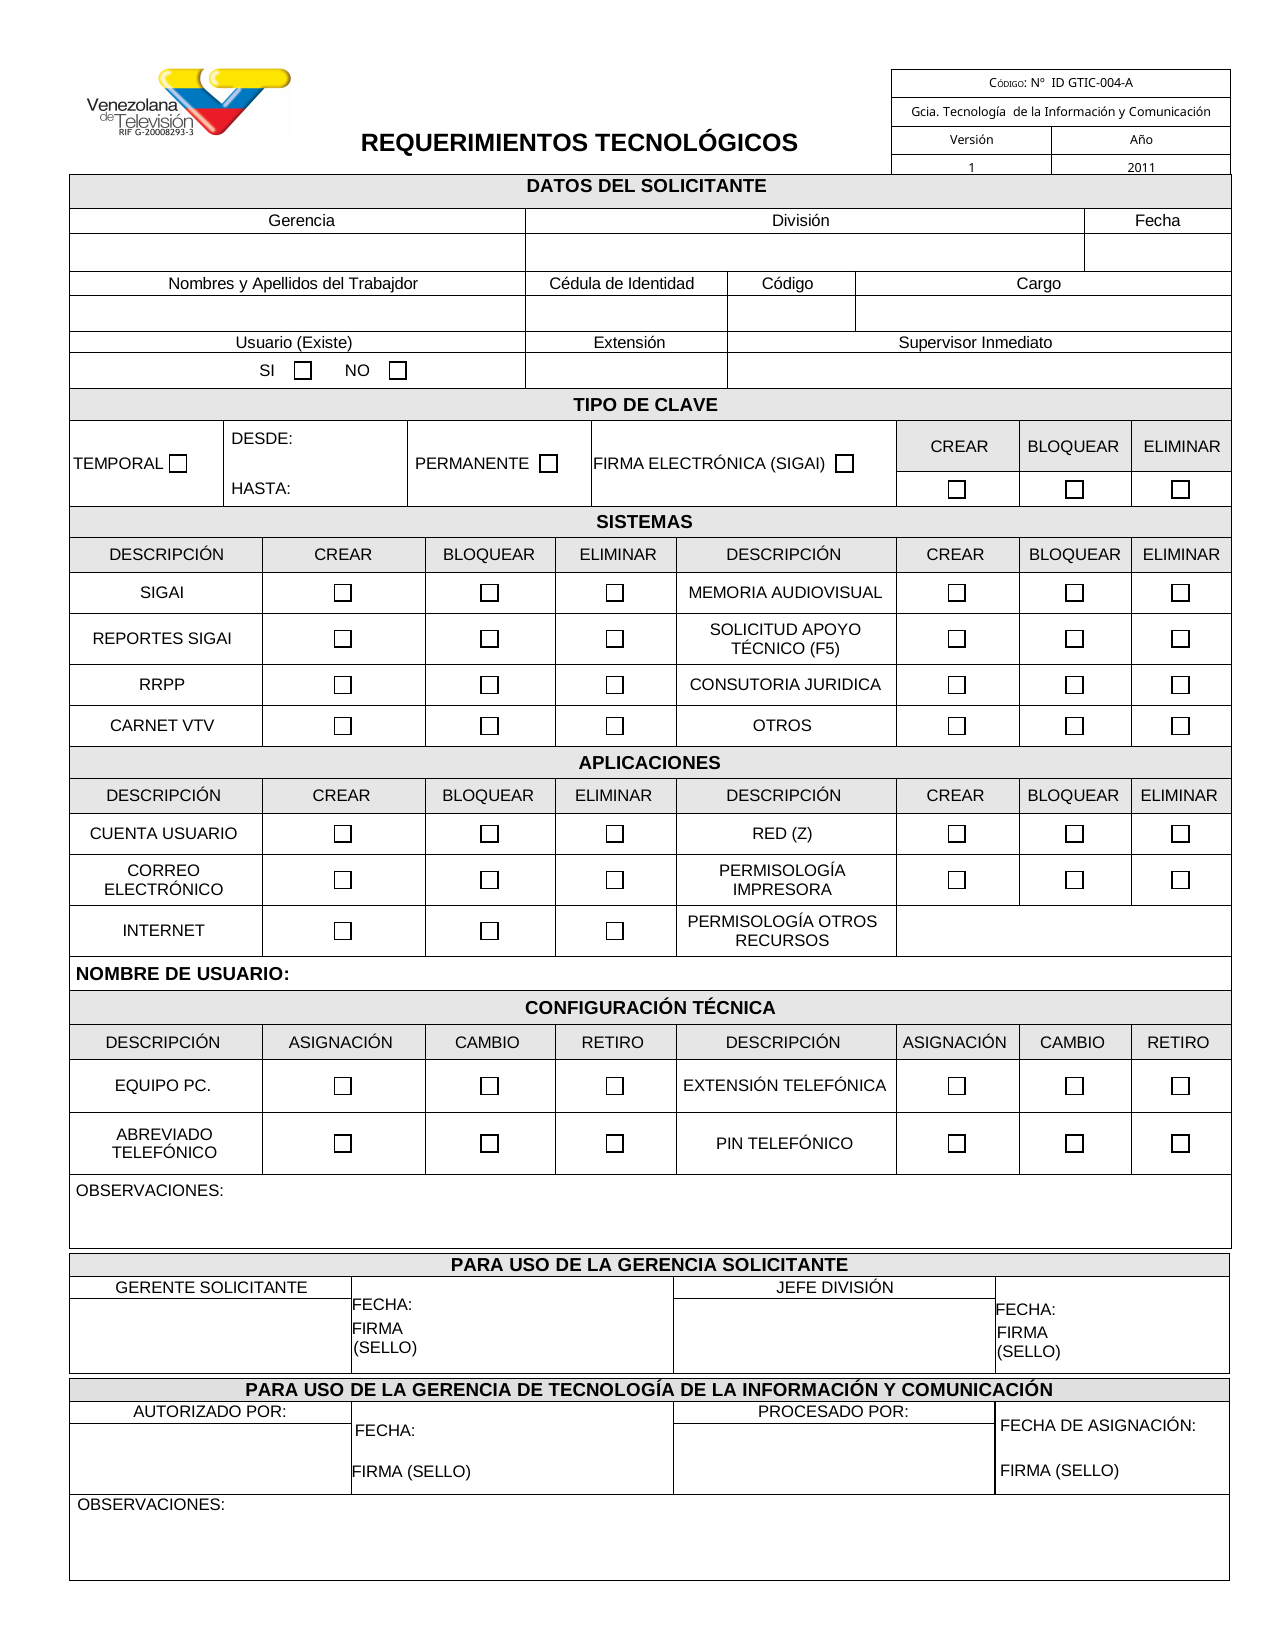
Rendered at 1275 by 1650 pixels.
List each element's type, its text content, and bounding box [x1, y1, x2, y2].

table_cell CREAR [263, 779, 425, 813]
table_cell PROCESADO POR: [674, 1402, 994, 1422]
table_cell ASIGNACIÓN [897, 1025, 1019, 1059]
table_cell [1132, 706, 1231, 746]
table_cell NOMBRE DE USUARIO: [70, 957, 1231, 990]
table_cell FECHA: FIRMA (SELLO) [352, 1277, 673, 1372]
table_cell FECHA: FIRMA (SELLO) [352, 1402, 673, 1494]
table_cell [526, 353, 727, 388]
table_header PARA USO DE LA GERENCIA SOLICITANTE [70, 1254, 1229, 1276]
table_cell ABREVIADO TELEFÓNICO [70, 1113, 262, 1174]
table_cell [263, 614, 425, 664]
table_cell SI NO [70, 353, 525, 388]
table_cell [1020, 814, 1131, 854]
table_cell [426, 706, 555, 746]
table_cell [1132, 855, 1231, 905]
table_cell Fecha [1085, 209, 1231, 232]
table_cell OBSERVACIONES: [70, 1175, 1231, 1248]
table_cell [728, 353, 1231, 388]
table_cell Supervisor Inmediato [728, 332, 1231, 352]
table_cell GERENTE SOLICITANTE [70, 1277, 351, 1298]
table_cell [263, 1060, 425, 1112]
table_cell PIN TELEFÓNICO [677, 1113, 896, 1174]
table_cell [556, 855, 676, 905]
table_cell DESCRIPCIÓN [677, 779, 896, 813]
table_cell [263, 706, 425, 746]
table_cell CUENTA USUARIO [70, 814, 262, 854]
table_cell CORREO ELECTRÓNICO [70, 855, 262, 905]
table_cell [426, 814, 555, 854]
table_cell DESCRIPCIÓN [677, 538, 896, 572]
table_cell DESCRIPCIÓN [677, 1025, 896, 1059]
table_cell CREAR [897, 421, 1019, 471]
table_cell BLOQUEAR [1020, 421, 1131, 471]
table_cell BLOQUEAR [426, 779, 555, 813]
table_cell OTROS [677, 706, 896, 746]
table_cell [263, 855, 425, 905]
table_cell [1132, 665, 1231, 705]
table_cell Cédula de Identidad [526, 272, 727, 295]
table_cell [263, 665, 425, 705]
table_cell [70, 296, 525, 331]
table_cell [674, 1299, 995, 1372]
table_cell SISTEMAS [70, 507, 1231, 537]
table_cell SIGAI [70, 573, 262, 613]
table_cell BLOQUEAR [1020, 538, 1131, 572]
table_cell [556, 906, 676, 956]
table_cell [897, 614, 1019, 664]
table_cell CREAR [897, 538, 1019, 572]
table_cell [263, 906, 425, 956]
table_cell [556, 706, 676, 746]
table_cell [70, 234, 525, 271]
table_cell [556, 614, 676, 664]
table_cell CREAR [263, 538, 425, 572]
table_cell [897, 665, 1019, 705]
table_cell RETIRO [556, 1025, 676, 1059]
table_cell [426, 855, 555, 905]
table_cell AUTORIZADO POR: [70, 1402, 351, 1422]
table_cell ASIGNACIÓN [263, 1025, 425, 1059]
table_cell [897, 814, 1019, 854]
table_cell [897, 906, 1231, 956]
table_cell [426, 573, 555, 613]
table_cell [1085, 234, 1231, 271]
table_cell FIRMA ELECTRÓNICA (SIGAI) [592, 421, 896, 506]
table_cell Código [728, 272, 855, 295]
table_cell RETIRO [1132, 1025, 1231, 1059]
table_cell DESCRIPCIÓN [70, 1025, 262, 1059]
table_header PARA USO DE LA GERENCIA DE TECNOLOGÍA DE LA INFORMACIÓN Y COMUNICACIÓN [70, 1379, 1229, 1401]
table_cell RED (Z) [677, 814, 896, 854]
table_cell ELIMINAR [1132, 779, 1231, 813]
table_cell PERMANENTE [408, 421, 591, 506]
table_cell [556, 573, 676, 613]
table_cell ELIMINAR [556, 538, 676, 572]
table_cell BLOQUEAR [426, 538, 555, 572]
table_cell Cargo [856, 272, 1231, 295]
table_cell [556, 1060, 676, 1112]
table_cell CARNET VTV [70, 706, 262, 746]
table_cell [1020, 472, 1131, 506]
table_cell Extensión [526, 332, 727, 352]
table_cell DESCRIPCIÓN [70, 779, 262, 813]
table_cell PERMISOLOGÍA IMPRESORA [677, 855, 896, 905]
table_cell [674, 1424, 994, 1494]
table_cell DESDE: HASTA: [224, 421, 407, 506]
table_cell SOLICITUD APOYO TÉCNICO (F5) [677, 614, 896, 664]
table_cell [426, 1060, 555, 1112]
table_cell TEMPORAL [70, 421, 223, 506]
table_cell [1132, 1113, 1231, 1174]
table_cell CAMBIO [426, 1025, 555, 1059]
table_cell [426, 1113, 555, 1174]
table_cell JEFE DIVISIÓN [674, 1277, 995, 1298]
table_cell [70, 1424, 351, 1494]
table_cell DESCRIPCIÓN [70, 538, 262, 572]
table_cell [1020, 665, 1131, 705]
table_cell Gerencia [70, 209, 525, 232]
table_cell TIPO DE CLAVE [70, 389, 1231, 420]
table_cell RRPP [70, 665, 262, 705]
picture [85, 67, 292, 137]
table_cell [556, 665, 676, 705]
table_cell [526, 296, 727, 331]
table_cell CONFIGURACIÓN TÉCNICA [70, 991, 1231, 1024]
table_cell INTERNET [70, 906, 262, 956]
table_cell [263, 1113, 425, 1174]
table_cell [1020, 614, 1131, 664]
table_cell EQUIPO PC. [70, 1060, 262, 1112]
table_cell [728, 296, 855, 331]
table_cell [1132, 614, 1231, 664]
table_cell ELIMINAR [1132, 538, 1231, 572]
table_cell [263, 573, 425, 613]
table_cell APLICACIONES [70, 747, 1231, 778]
table_cell [1020, 706, 1131, 746]
table_cell [556, 1113, 676, 1174]
table_cell Usuario (Existe) [70, 332, 525, 352]
table_cell Nombres y Apellidos del Trabajdor [70, 272, 525, 295]
table_cell [1020, 855, 1131, 905]
table_cell CONSUTORIA JURIDICA [677, 665, 896, 705]
table_cell BLOQUEAR [1020, 779, 1131, 813]
table_cell [1020, 1113, 1131, 1174]
table_cell [426, 665, 555, 705]
table_cell [1020, 1060, 1131, 1112]
table_cell ELIMINAR [1132, 421, 1231, 471]
table_cell [897, 1060, 1019, 1112]
table_cell REPORTES SIGAI [70, 614, 262, 664]
table_cell [897, 855, 1019, 905]
table_cell [556, 814, 676, 854]
table_cell FECHA DE ASIGNACIÓN: FIRMA (SELLO) [996, 1402, 1229, 1494]
table_cell [1132, 472, 1231, 506]
table_cell [897, 573, 1019, 613]
table_cell [897, 706, 1019, 746]
table_cell CAMBIO [1020, 1025, 1131, 1059]
table_cell [856, 296, 1231, 331]
table_cell [1132, 573, 1231, 613]
table_cell PERMISOLOGÍA OTROS RECURSOS [677, 906, 896, 956]
table_cell [426, 614, 555, 664]
table_cell [1132, 814, 1231, 854]
table_cell CREAR [897, 779, 1019, 813]
table_cell [426, 906, 555, 956]
table_header DATOS DEL SOLICITANTE [70, 175, 1231, 208]
table_cell EXTENSIÓN TELEFÓNICA [677, 1060, 896, 1112]
table_cell OBSERVACIONES: [70, 1495, 1229, 1580]
table_cell División [526, 209, 1084, 232]
table_cell FECHA: FIRMA (SELLO) [996, 1277, 1229, 1372]
table_cell [70, 1299, 351, 1372]
table_cell MEMORIA AUDIOVISUAL [677, 573, 896, 613]
table_cell [1020, 573, 1131, 613]
table_cell [897, 472, 1019, 506]
table_cell [897, 1113, 1019, 1174]
table_cell [526, 234, 1084, 271]
table_cell ELIMINAR [556, 779, 676, 813]
table_cell [263, 814, 425, 854]
table_cell [1132, 1060, 1231, 1112]
